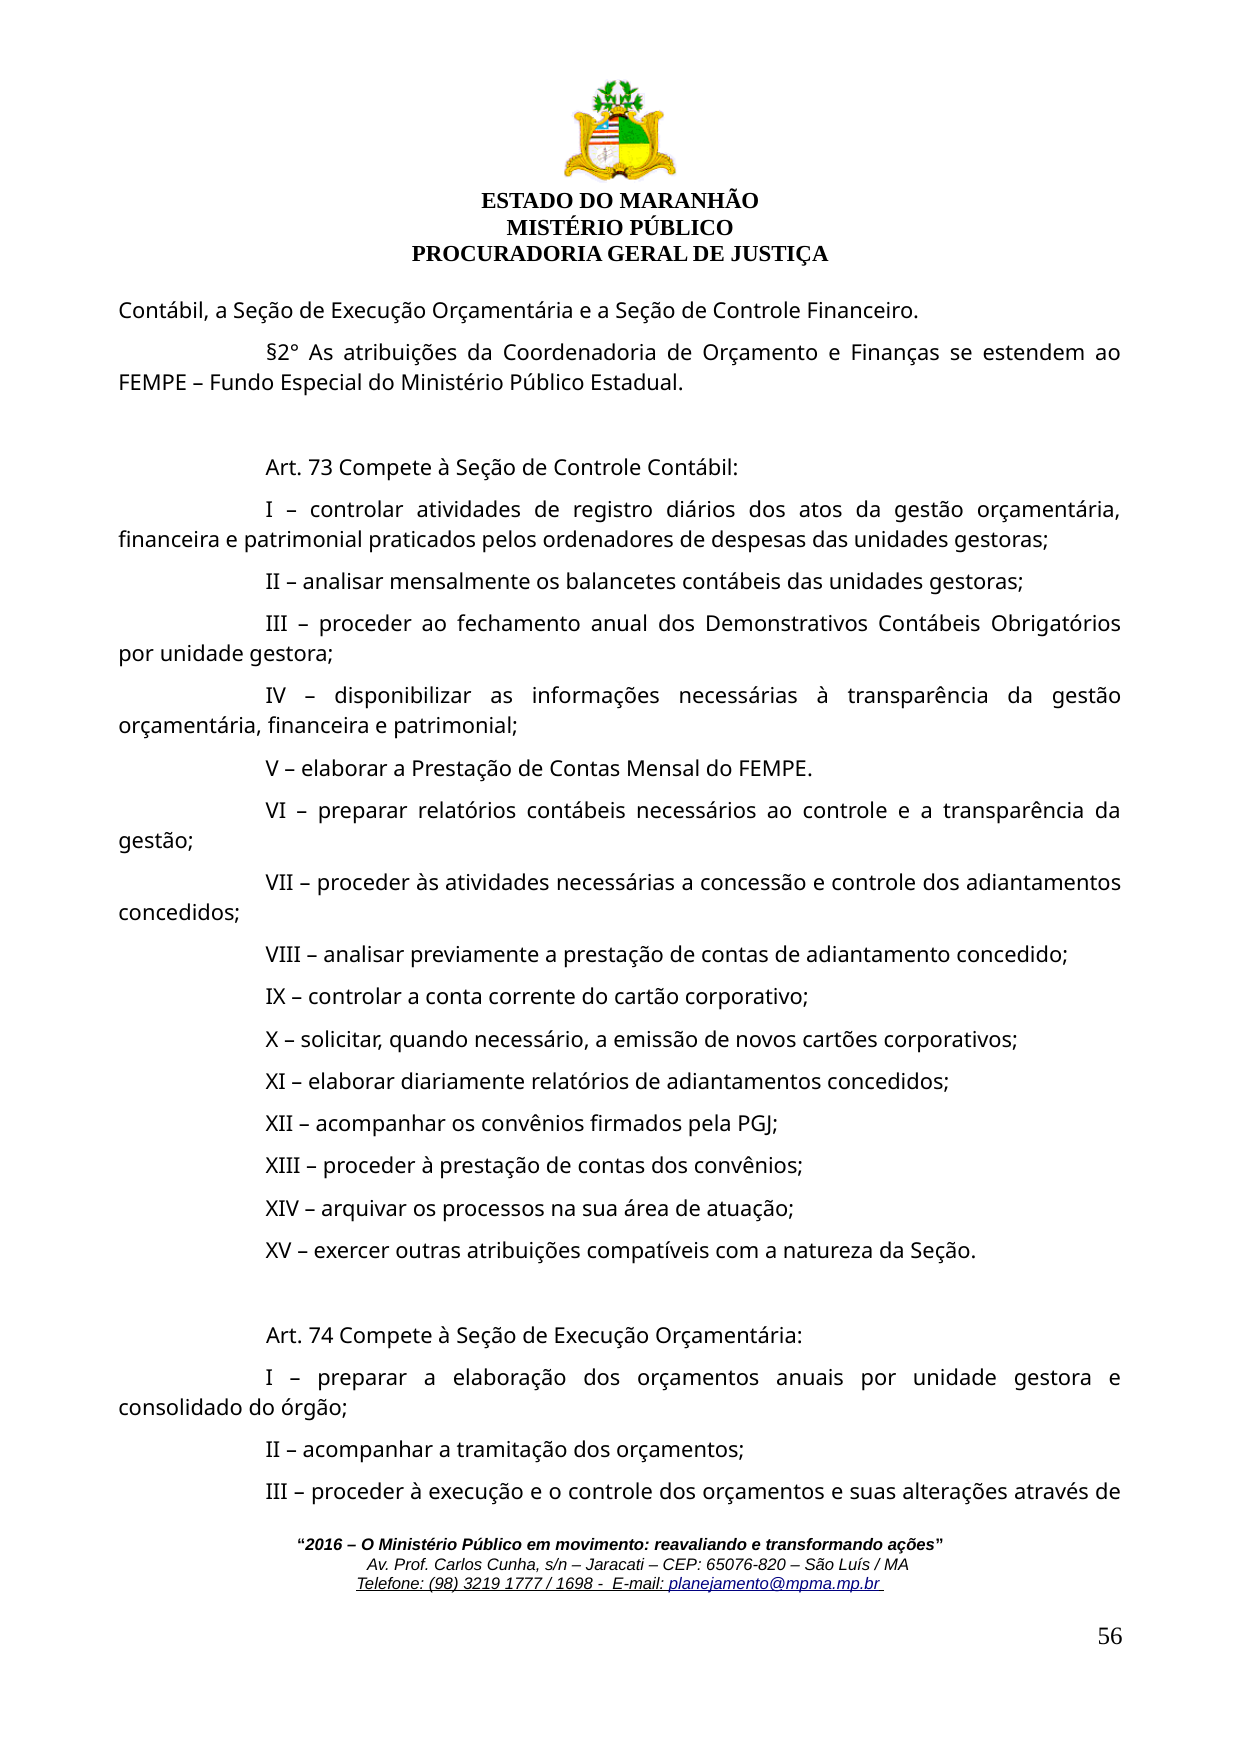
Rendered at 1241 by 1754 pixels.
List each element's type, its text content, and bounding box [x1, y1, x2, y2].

text XII – acompanhar os convênios firmados pela PGJ; [118, 1108, 1122, 1138]
text II – analisar mensalmente os balancetes contábeis das unidades gestoras; [118, 566, 1122, 596]
text III – proceder à execução e o controle dos orçamentos e suas alterações através de [118, 1476, 1122, 1506]
text IV – disponibilizar as informações necessárias à transparência da gestão orçamentária, financeira e patrimonial; [118, 680, 1122, 740]
text XIV – arquivar os processos na sua área de atuação; [118, 1193, 1122, 1222]
text VIII – analisar previamente a prestação de contas de adiantamento concedido; [118, 939, 1122, 969]
text XIII – proceder à prestação de contas dos convênios; [118, 1150, 1122, 1180]
text Art. 74 Compete à Seção de Execução Orçamentária: [191, 1319, 1122, 1349]
text V – elaborar a Prestação de Contas Mensal do FEMPE. [118, 752, 1122, 782]
text Contábil, a Seção de Execução Orçamentária e a Seção de Controle Financeiro. [118, 295, 1122, 325]
text X – solicitar, quando necessário, a emissão de novos cartões corporativos; [118, 1023, 1122, 1053]
text I – preparar a elaboração dos orçamentos anuais por unidade gestora e consolidado do órgão; [118, 1362, 1122, 1421]
text II – acompanhar a tramitação dos orçamentos; [118, 1434, 1122, 1464]
text XI – elaborar diariamente relatórios de adiantamentos concedidos; [118, 1066, 1122, 1096]
text XV – exercer outras atribuições compatíveis com a natureza da Seção. [118, 1235, 1122, 1265]
text §2° As atribuições da Coordenadoria de Orçamento e Finanças se estendem ao FEMPE – Fundo Especial do Ministério Público Estadual. [118, 337, 1122, 397]
text III – proceder ao fechamento anual dos Demonstrativos Contábeis Obrigatórios por unidade gestora; [118, 608, 1122, 668]
text VI – preparar relatórios contábeis necessários ao controle e a transparência da gestão; [118, 795, 1122, 854]
text IX – controlar a conta corrente do cartão corporativo; [118, 981, 1122, 1011]
text VII – proceder às atividades necessárias a concessão e controle dos adiantamentos concedidos; [118, 867, 1122, 926]
text I – controlar atividades de registro diários dos atos da gestão orçamentária, financeira e patrimonial praticados pelos ordenadores de despesas das unidades gestoras; [118, 494, 1122, 553]
text Art. 73 Compete à Seção de Controle Contábil: [118, 452, 1122, 481]
